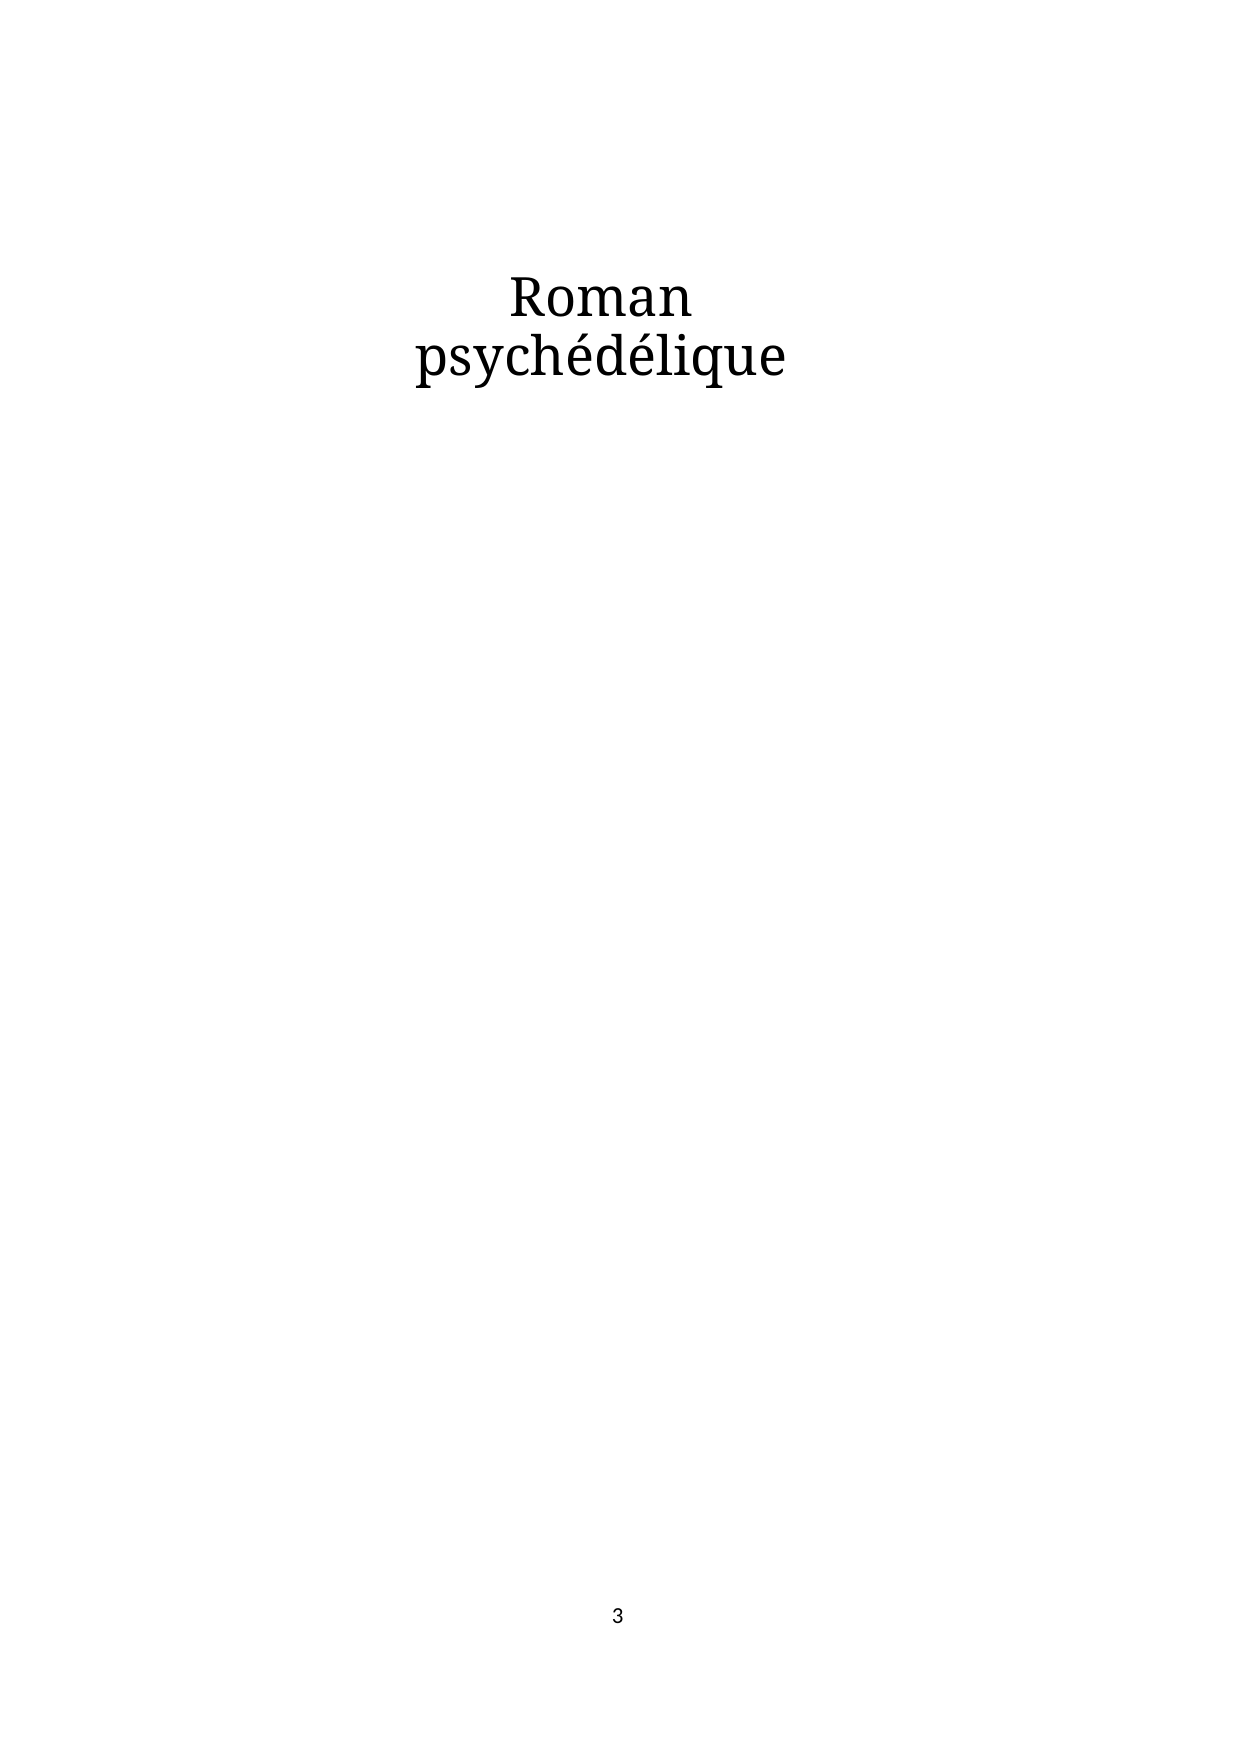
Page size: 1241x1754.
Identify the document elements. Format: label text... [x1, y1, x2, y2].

text Roman [283, 278, 933, 325]
text psychédélique [283, 338, 933, 385]
